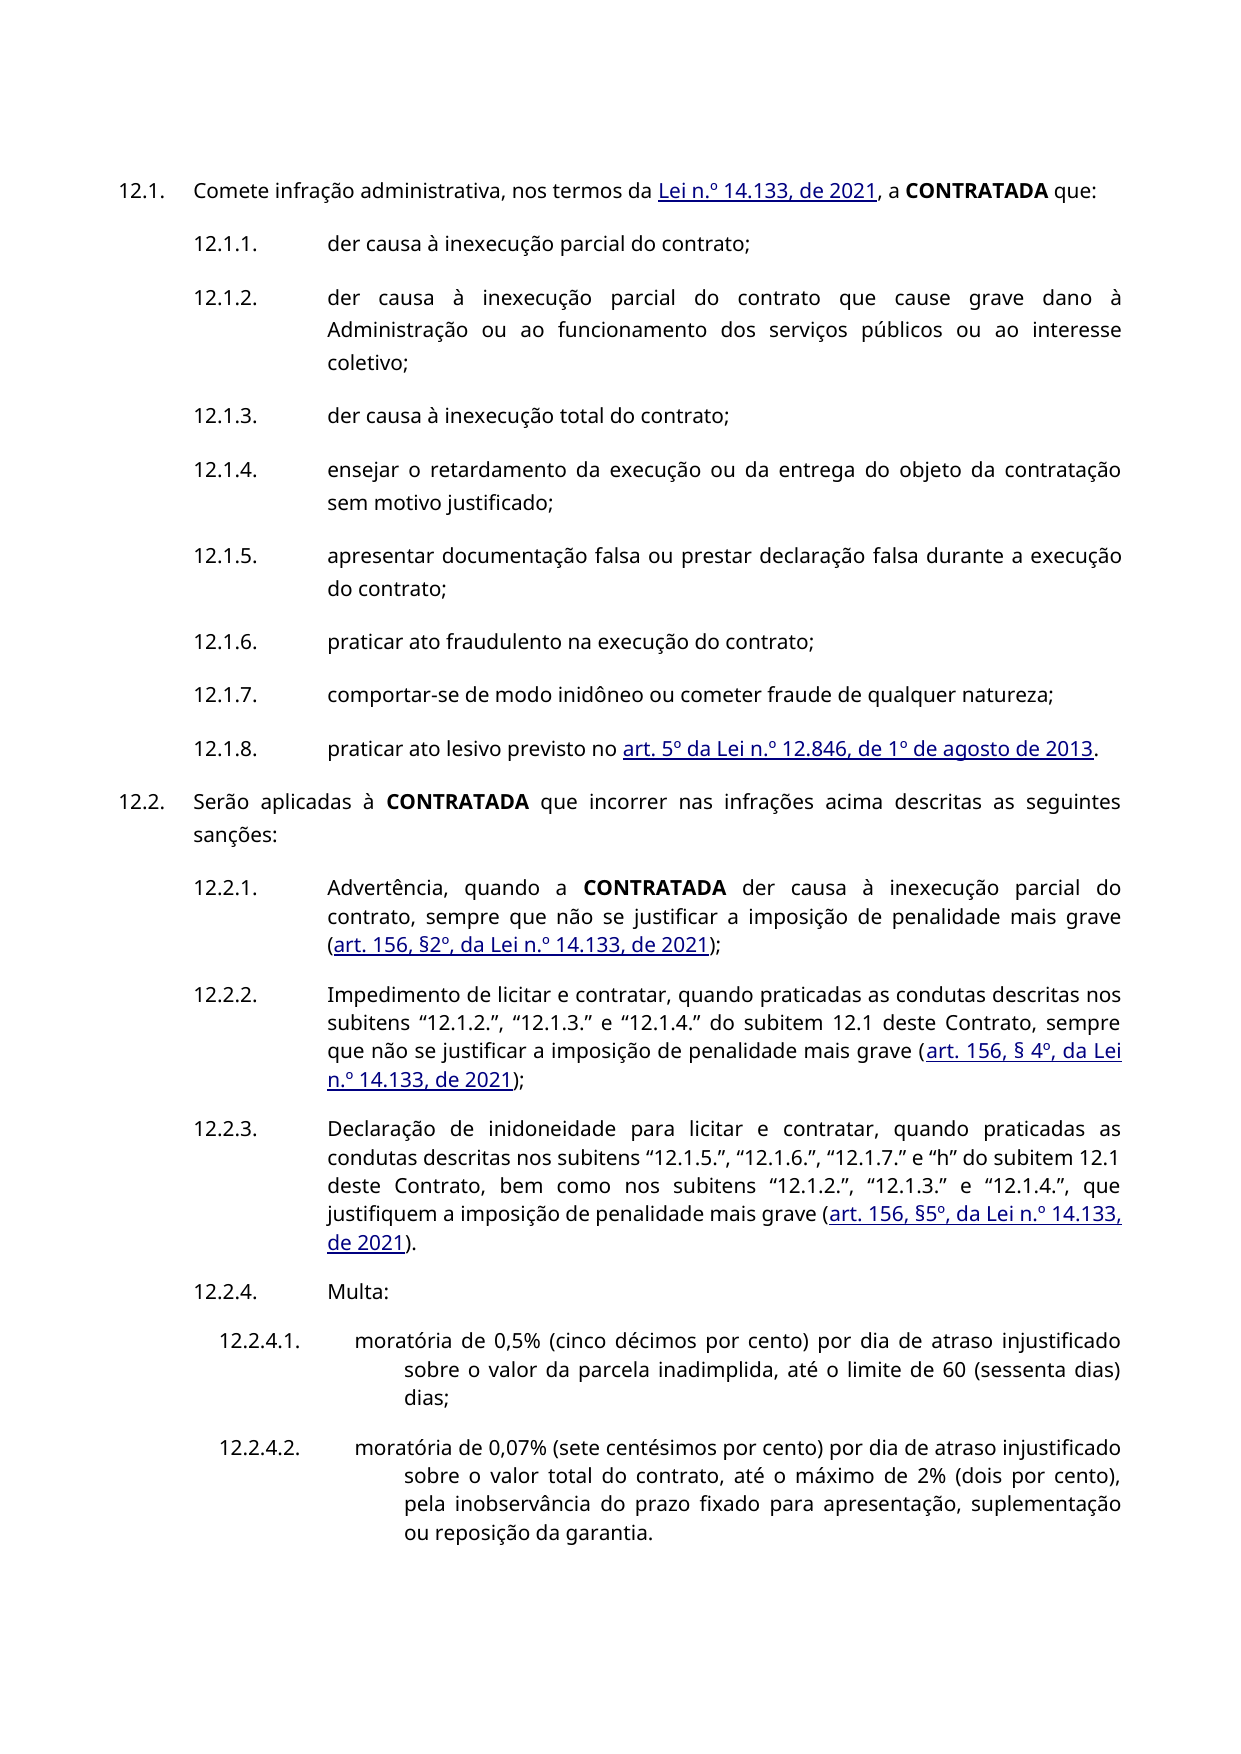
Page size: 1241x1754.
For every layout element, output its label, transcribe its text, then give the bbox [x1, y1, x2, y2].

list praticar ato lesivo previsto no art. 5º da Lei n.º 12.846, de 1º de agosto de 2013. [193, 734, 1123, 762]
list Advertência, quando a CONTRATADA der causa à inexecução parcial do contrato, sempre que não se justificar a imposição de penalidade mais grave (art. 156, §2º, da Lei n.º 14.133, de 2021); [193, 873, 1122, 959]
list der causa à inexecução parcial do contrato; [193, 229, 1093, 258]
list ensejar o retardamento da execução ou da entrega do objeto da contratação sem motivo justificado; [193, 455, 1123, 516]
list moratória de 0,5% (cinco décimos por cento) por dia de atraso injustificado sobre o valor da parcela inadimplida, até o limite de 60 (sessenta dias) dias; [218, 1327, 1122, 1412]
list moratória de 0,07% (sete centésimos por cento) por dia de atraso injustificado sobre o valor total do contrato, até o máximo de 2% (dois por cento), pela inobservância do prazo fixado para apresentação, suplementação ou reposição da garantia. [218, 1433, 1122, 1546]
list praticar ato fraudulento na execução do contrato; [193, 627, 1123, 656]
list der causa à inexecução parcial do contrato que cause grave dano à Administração ou ao funcionamento dos serviços públicos ou ao interesse coletivo; [193, 283, 1123, 377]
list comportar-se de modo inidôneo ou cometer fraude de qualquer natureza; [193, 681, 1123, 709]
list Declaração de inidoneidade para licitar e contratar, quando praticadas as condutas descritas nos subitens “12.1.5.”, “12.1.6.”, “12.1.7.” e “h” do subitem 12.1 deste Contrato, bem como nos subitens “12.1.2.”, “12.1.3.” e “12.1.4.”, que justifiquem a imposição de penalidade mais grave (art. 156, §5º, da Lei n.º 14.133, de 2021). [193, 1114, 1122, 1256]
list Comete infração administrativa, nos termos da Lei n.º 14.133, de 2021, a CONTRATADA que: [118, 176, 1122, 204]
list der causa à inexecução total do contrato; [193, 402, 1123, 430]
list apresentar documentação falsa ou prestar declaração falsa durante a execução do contrato; [193, 541, 1123, 602]
list Serão aplicadas à CONTRATADA que incorrer nas infrações acima descritas as seguintes sanções: [118, 787, 1122, 848]
list Multa: [193, 1277, 1122, 1306]
list Impedimento de licitar e contratar, quando praticadas as condutas descritas nos subitens “12.1.2.”, “12.1.3.” e “12.1.4.” do subitem 12.1 deste Contrato, sempre que não se justificar a imposição de penalidade mais grave (art. 156, § 4º, da Lei n.º 14.133, de 2021); [193, 980, 1122, 1093]
